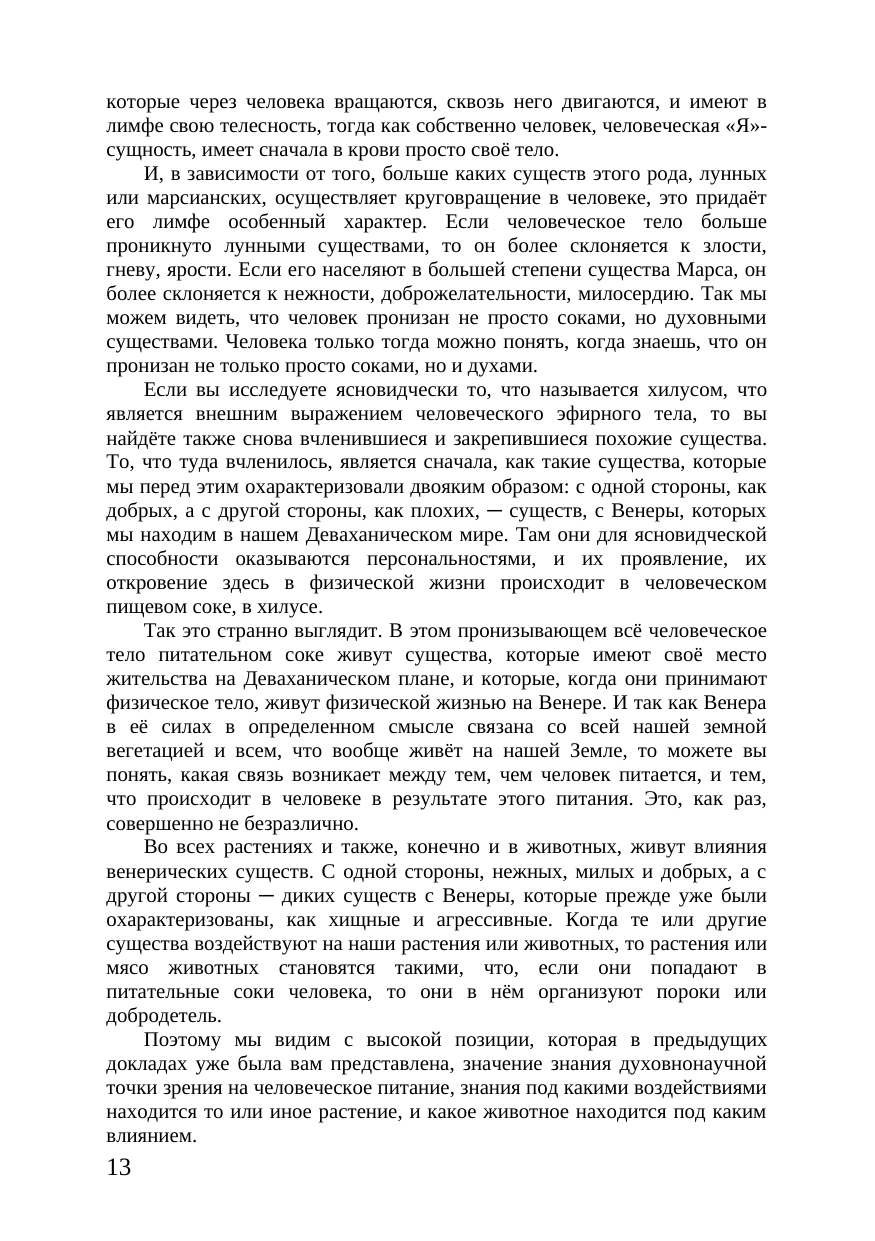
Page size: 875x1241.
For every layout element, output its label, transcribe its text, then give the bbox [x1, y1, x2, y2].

text которые через человека вращаются, сквозь него двигаются, и имеют в лимфе свою телесность, тогда как собственно человек, человеческая «Я»-сущность, имеет сначала в крови просто своё тело. [106, 88, 768, 161]
text И, в зависимости от того, больше каких существ этого рода, лунных или марсианских, осуществляет круговращение в человеке, это придаёт его лимфе особенный характер. Если человеческое тело больше проникнуто лунными существами, то он более склоняется к злости, гневу, ярости. Если его населяют в большей степени существа Марса, он более склоняется к нежности, доброжелательности, милосердию. Так мы можем видеть, что человек пронизан не просто соками, но духовными существами. Человека только тогда можно понять, когда знаешь, что он пронизан не только просто соками, но и духами. [106, 161, 768, 377]
text Во всех растениях и также, конечно и в животных, живут влияния венерических существ. С одной стороны, нежных, милых и добрых, а с другой стороны ─ диких существ с Венеры, которые прежде уже были охарактеризованы, как хищные и агрессивные. Когда те или другие существа воздействуют на наши растения или животных, то растения или мясо животных становятся такими, что, если они попадают в питательные соки человека, то они в нём организуют пороки или добродетель. [106, 834, 768, 1027]
text Если вы исследуете ясновидчески то, что называется хилусом, что является внешним выражением человеческого эфирного тела, то вы найдёте также снова вчленившиеся и закрепившиеся похожие существа. То, что туда вчленилось, является сначала, как такие существа, которые мы перед этим охарактеризовали двояким образом: с одной стороны, как добрых, а с другой стороны, как плохих, ─ существ, с Венеры, которых мы находим в нашем Деваханическом мире. Там они для ясновидческой способности оказываются персональностями, и их проявление, их откровение здесь в физической жизни происходит в человеческом пищевом соке, в хилусе. [106, 377, 768, 618]
text Так это странно выглядит. В этом пронизывающем всё человеческое тело питательном соке живут существа, которые имеют своё место жительства на Деваханическом плане, и которые, когда они принимают физическое тело, живут физической жизнью на Венере. И так как Венера в её силах в определенном смысле связана со всей нашей земной вегетацией и всем, что вообще живёт на нашей Земле, то можете вы понять, какая связь возникает между тем, чем человек питается, и тем, что происходит в человеке в результате этого питания. Это, как раз, совершенно не безразлично. [106, 618, 768, 834]
text Поэтому мы видим с высокой позиции, которая в предыдущих докладах уже была вам представлена, значение знания духовнонаучной точки зрения на человеческое питание, знания под какими воздействиями находится то или иное растение, и какое животное находится под каким влиянием. [106, 1027, 768, 1147]
